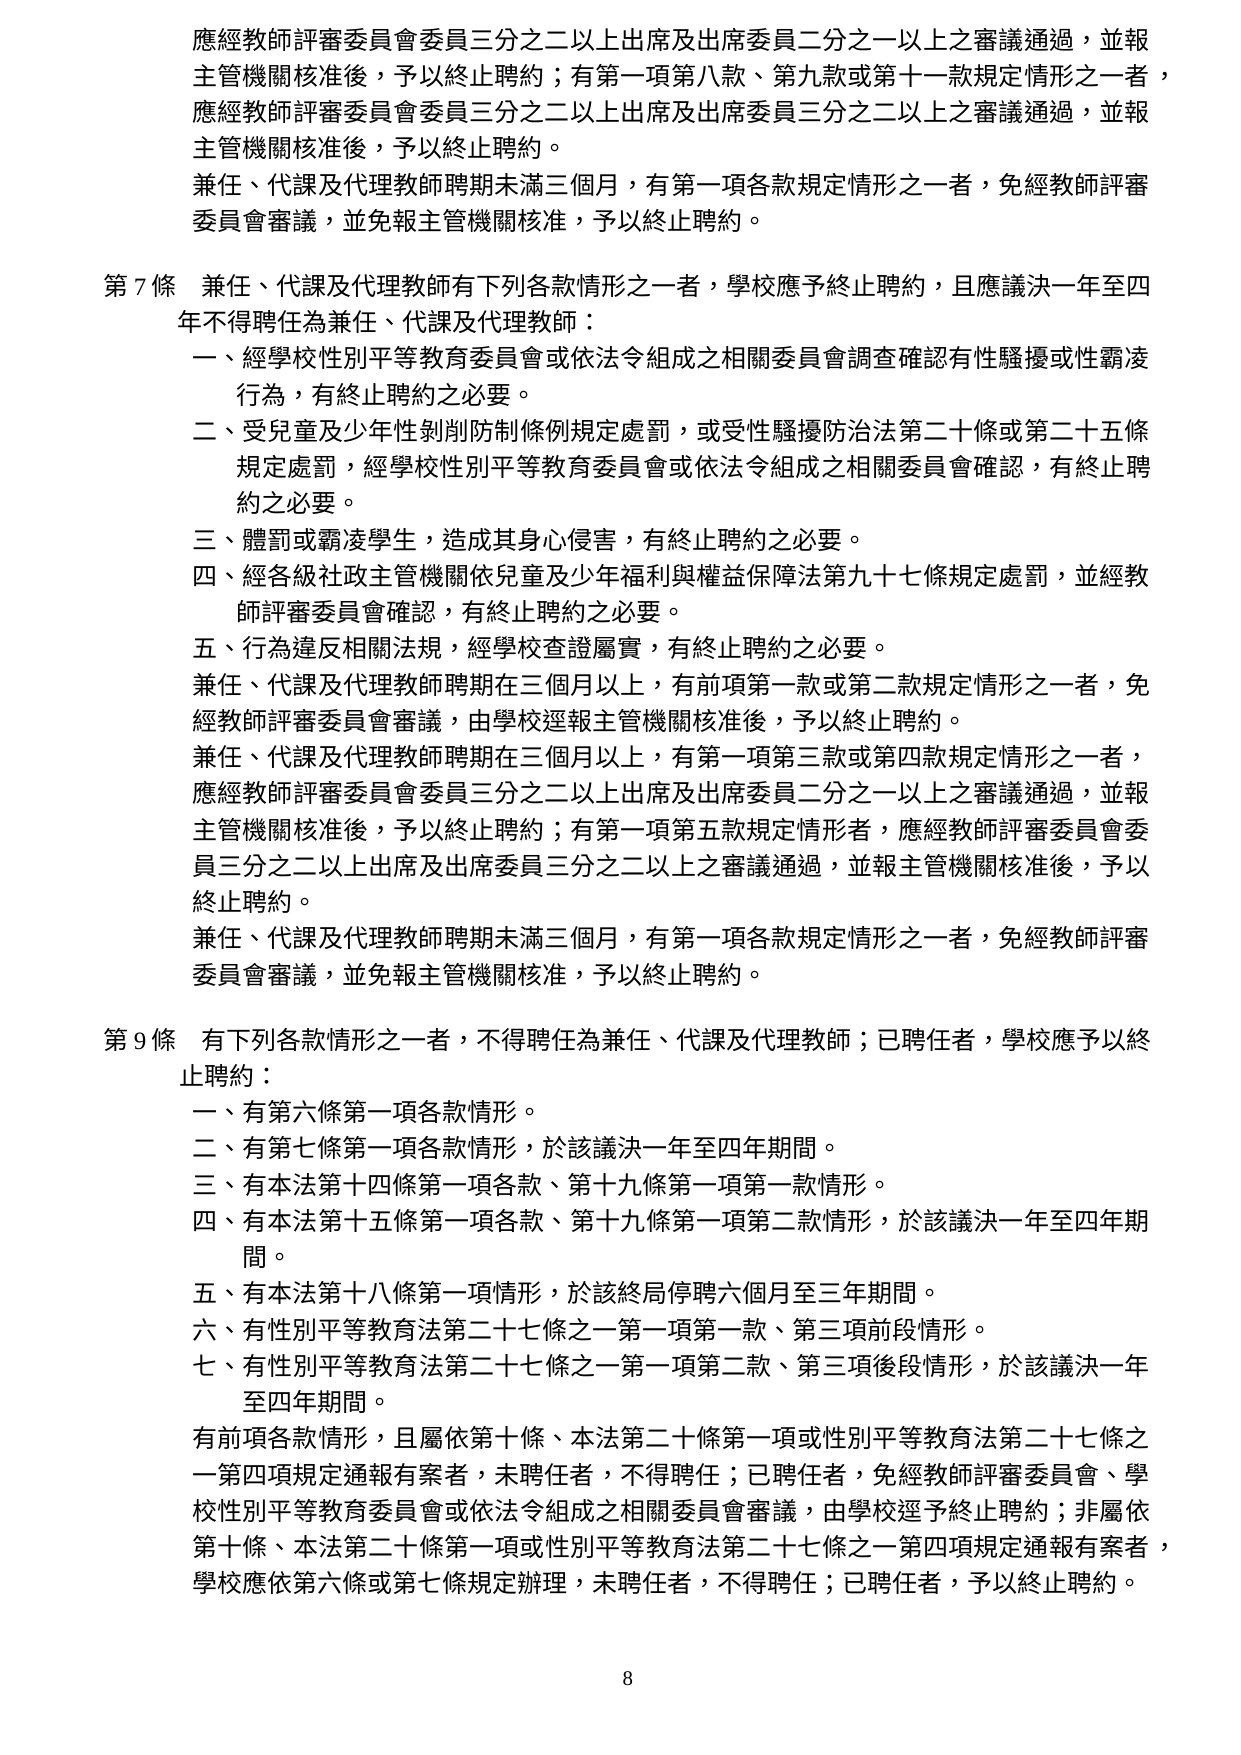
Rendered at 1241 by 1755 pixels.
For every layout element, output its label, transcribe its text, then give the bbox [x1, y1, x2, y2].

text 六、有性別平等教育法第二十七條之一第一項第一款、第三項前段情形。 [120, 1310, 1152, 1346]
text 一、經學校性別平等教育委員會或依法令組成之相關委員會調查確認有性騷擾或性霸凌行為，有終止聘約之必要。 [192, 339, 1152, 411]
text 七、有性別平等教育法第二十七條之一第一項第二款、第三項後段情形，於該議決一年至四年期間。 [192, 1346, 1152, 1419]
text 有前項各款情形，且屬依第十條、本法第二十條第一項或性別平等教育法第二十七條之一第四項規定通報有案者，未聘任者，不得聘任；已聘任者，免經教師評審委員會、學校性別平等教育委員會或依法令組成之相關委員會審議，由學校逕予終止聘約；非屬依第十條、本法第二十條第一項或性別平等教育法第二十七條之一第四項規定通報有案者，學校應依第六條或第七條規定辦理，未聘任者，不得聘任；已聘任者，予以終止聘約。 [192, 1419, 1152, 1600]
text 三、體罰或霸凌學生，造成其身心侵害，有終止聘約之必要。 [120, 520, 1152, 556]
text 兼任、代課及代理教師聘期未滿三個月，有第一項各款規定情形之一者，免經教師評審委員會審議，並免報主管機關核准，予以終止聘約。 [192, 165, 1152, 238]
text 兼任、代課及代理教師聘期在三個月以上，有前項第一款或第二款規定情形之一者，免經教師評審委員會審議，由學校逕報主管機關核准後，予以終止聘約。 [192, 665, 1152, 738]
text 四、經各級社政主管機關依兒童及少年福利與權益保障法第九十七條規定處罰，並經教師評審委員會確認，有終止聘約之必要。 [192, 556, 1152, 629]
text 二、有第七條第一項各款情形，於該議決一年至四年期間。 [120, 1129, 1152, 1165]
text 五、行為違反相關法規，經學校查證屬實，有終止聘約之必要。 [120, 629, 1152, 665]
text 三、有本法第十四條第一項各款、第十九條第一項第一款情形。 [120, 1165, 1152, 1201]
text 第9條 有下列各款情形之一者，不得聘任為兼任、代課及代理教師；已聘任者，學校應予以終止聘約： [103, 1020, 1152, 1093]
text 兼任、代課及代理教師聘期未滿三個月，有第一項各款規定情形之一者，免經教師評審委員會審議，並免報主管機關核准，予以終止聘約。 [192, 919, 1152, 991]
text 第7條 兼任、代課及代理教師有下列各款情形之一者，學校應予終止聘約，且應議決一年至四年不得聘任為兼任、代課及代理教師： [103, 266, 1152, 339]
text 二、受兒童及少年性剝削防制條例規定處罰，或受性騷擾防治法第二十條或第二十五條規定處罰，經學校性別平等教育委員會或依法令組成之相關委員會確認，有終止聘約之必要。 [192, 411, 1152, 520]
text 兼任、代課及代理教師聘期在三個月以上，有第一項第三款或第四款規定情形之一者，應經教師評審委員會委員三分之二以上出席及出席委員二分之一以上之審議通過，並報主管機關核准後，予以終止聘約；有第一項第五款規定情形者，應經教師評審委員會委員三分之二以上出席及出席委員三分之二以上之審議通過，並報主管機關核准後，予以終止聘約。 [192, 738, 1152, 919]
text 四、有本法第十五條第一項各款、第十九條第一項第二款情形，於該議決一年至四年期間。 [192, 1201, 1152, 1274]
text 一、有第六條第一項各款情形。 [120, 1093, 1152, 1129]
text 五、有本法第十八條第一項情形，於該終局停聘六個月至三年期間。 [120, 1274, 1152, 1310]
text 兼任、代課及代理教師聘期在三個月以上，有第一項第七款或第十款規定情形之一者，應經教師評審委員會委員三分之二以上出席及出席委員二分之一以上之審議通過，並報主管機關核准後，予以終止聘約；有第一項第八款、第九款或第十一款規定情形之一者，應經教師評審委員會委員三分之二以上出席及出席委員三分之二以上之審議通過，並報主管機關核准後，予以終止聘約。 [192, 20, 1152, 165]
